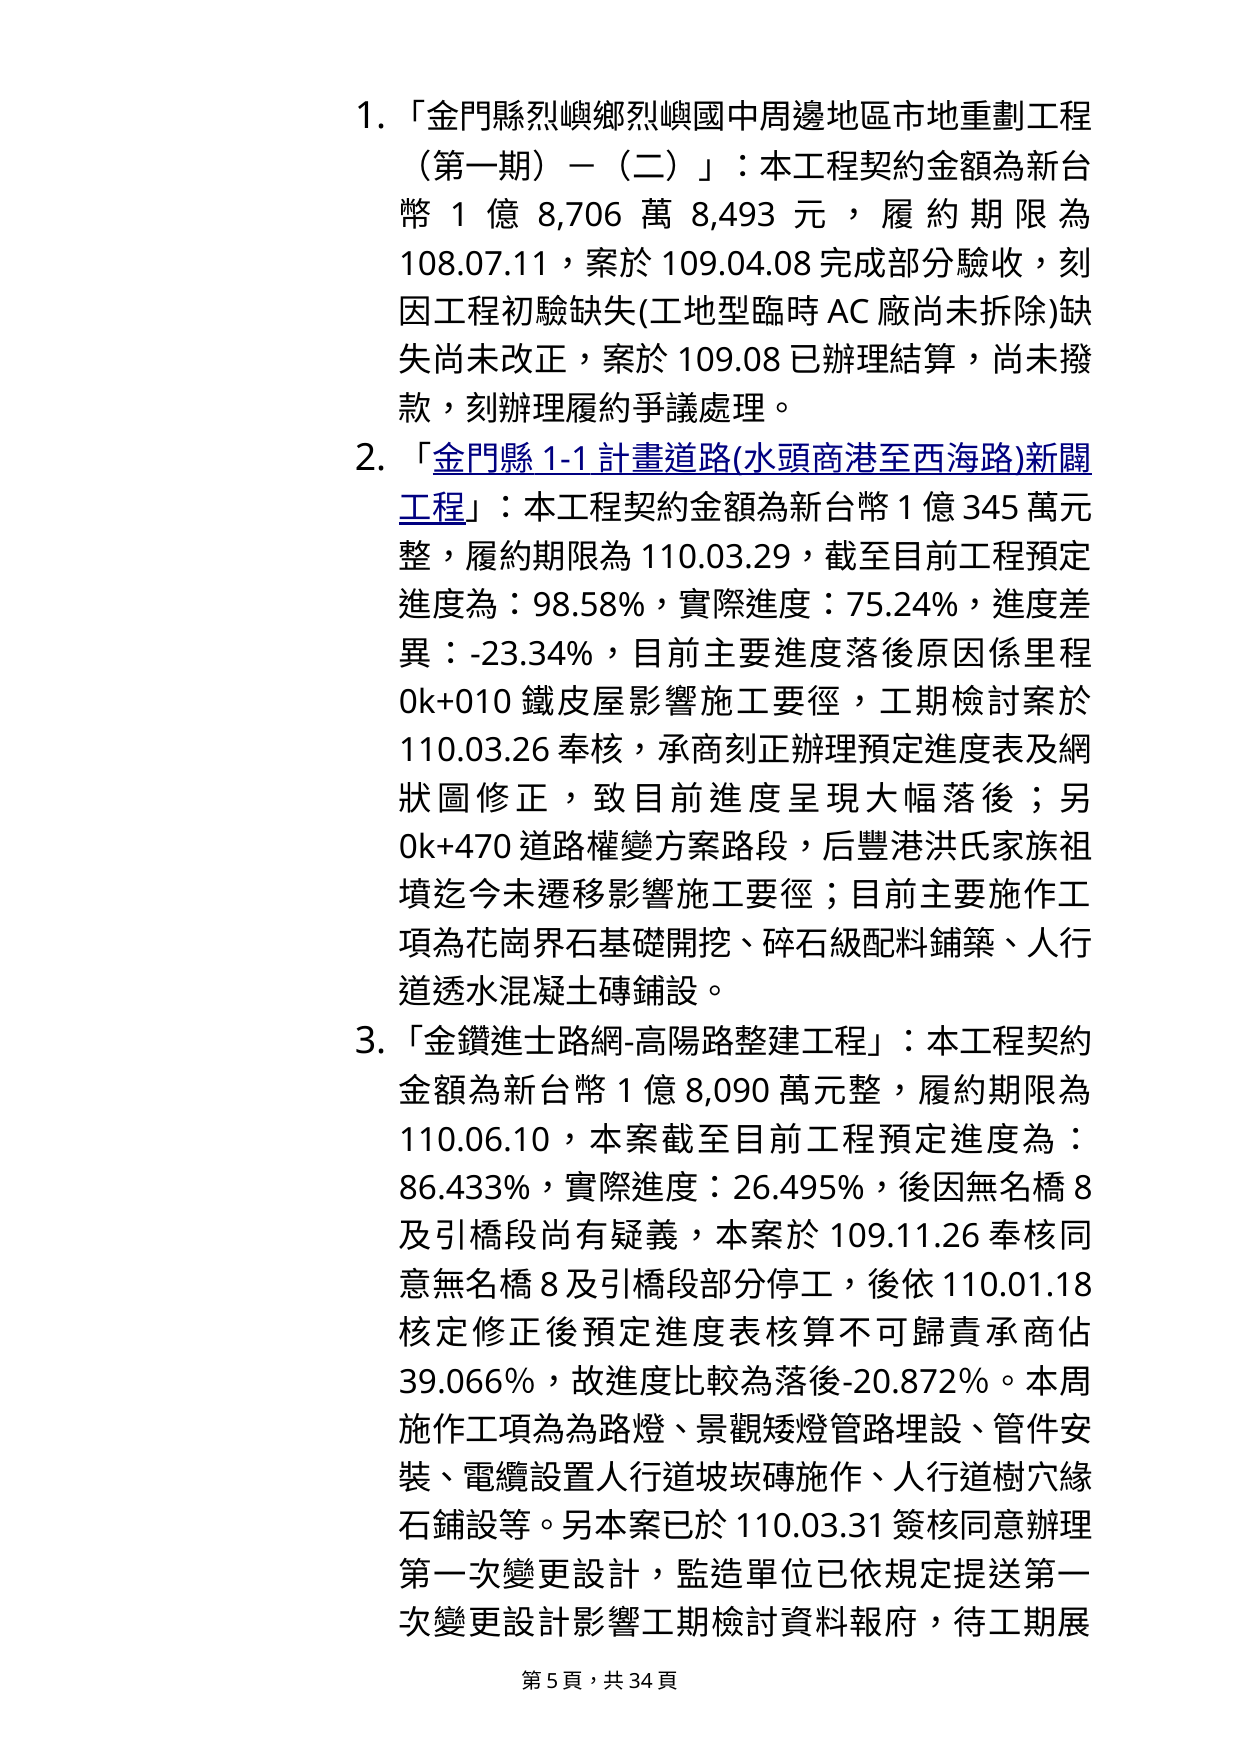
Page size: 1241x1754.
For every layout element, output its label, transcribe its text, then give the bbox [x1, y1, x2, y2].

list 「金門縣1-1計畫道路(水頭商港至西海路)新闢工程」：本工程契約金額為新台幣1億345萬元整，履約期限為110.03.29，截至目前工程預定進度為：98.58%，實際進度：75.24%，進度差異：-23.34%，目前主要進度落後原因係里程0k+010鐵皮屋影響施工要徑，工期檢討案於110.03.26奉核，承商刻正辦理預定進度表及網狀圖修正，致目前進度呈現大幅落後；另0k+470道路權變方案路段，后豐港洪氏家族祖墳迄今未遷移影響施工要徑；目前主要施作工項為花崗界石基礎開挖、碎石級配料鋪築、人行道透水混凝土磚鋪設。 [354, 430, 1092, 1013]
list 「金鑽進士路網-高陽路整建工程」：本工程契約金額為新台幣1億8,090萬元整，履約期限為110.06.10，本案截至目前工程預定進度為：86.433%，實際進度：26.495%，後因無名橋8及引橋段尚有疑義，本案於109.11.26奉核同意無名橋8及引橋段部分停工，後依110.01.18核定修正後預定進度表核算不可歸責承商佔39.066％，故進度比較為落後-20.872％。本周施作工項為為路燈、景觀矮燈管路埋設、管件安裝、電纜設置人行道坡崁磚施作、人行道樹穴緣石鋪設等。另本案已於110.03.31簽核同意辦理第一次變更設計，監造單位已依規定提送第一次變更設計影響工期檢討資料報府，待工期展 [354, 1013, 1092, 1644]
list 「金門縣烈嶼鄉烈嶼國中周邊地區市地重劃工程（第一期）－（二）」：本工程契約金額為新台幣1億8,706萬8,493元，履約期限為108.07.11，案於109.04.08完成部分驗收，刻因工程初驗缺失(工地型臨時AC廠尚未拆除)缺失尚未改正，案於109.08已辦理結算，尚未撥款，刻辦理履約爭議處理。 [354, 89, 1092, 430]
